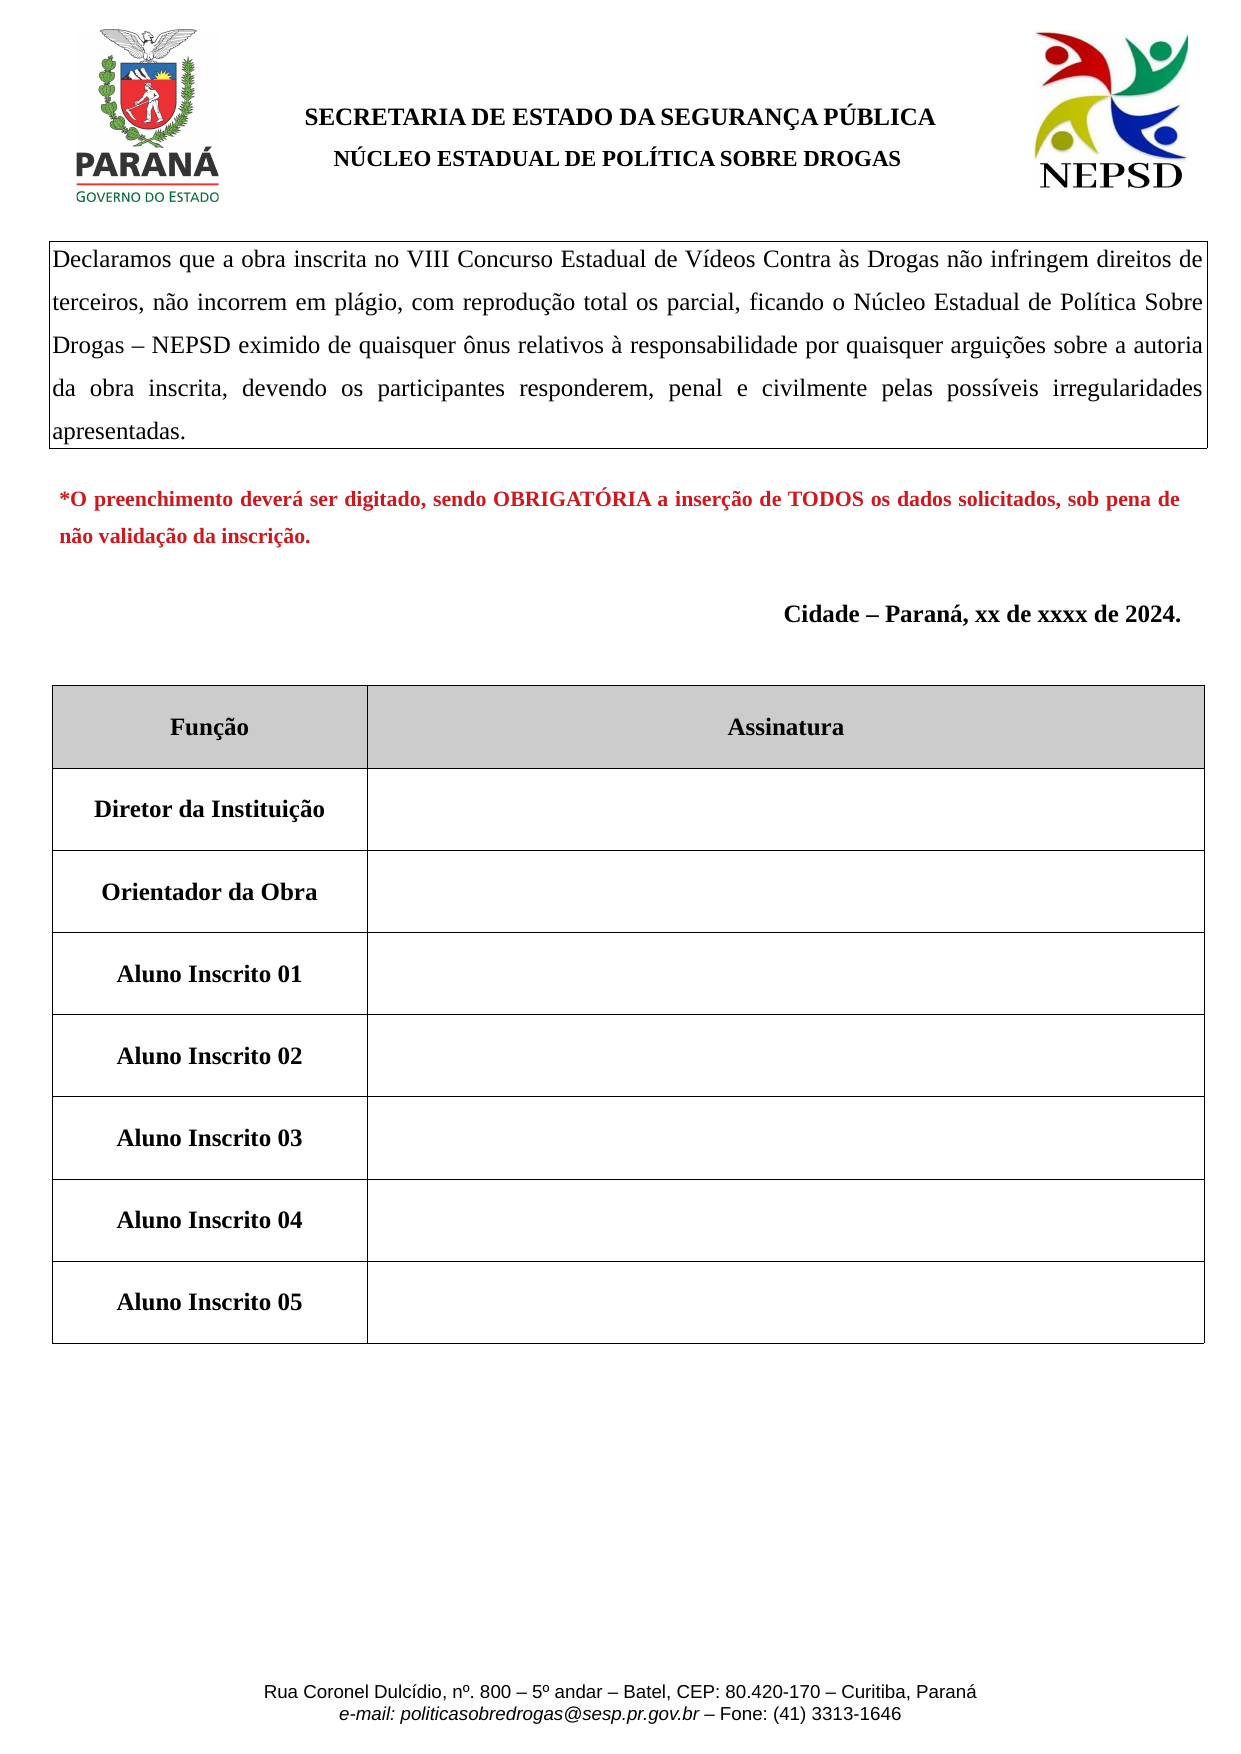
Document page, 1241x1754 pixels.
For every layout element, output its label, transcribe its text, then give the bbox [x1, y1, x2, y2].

table_cell [368, 769, 1204, 850]
table_header Declaramos que a obra inscrita no VIII Concurso Estadual de Vídeos Contra às Drogas não infringem direitos de terceiros, não incorrem em plágio, com reprodução total os parcial, ficando o Núcleo Estadual de Política Sobre Drogas – NEPSD eximido de quaisquer ônus relativos à responsabilidade por quaisquer arguições sobre a autoria da obra inscrita, devendo os participantes responderem, penal e civilmente pelas possíveis irregularidades apresentadas. [50, 242, 1207, 448]
table_cell [368, 1015, 1204, 1096]
text *O preenchimento deverá ser digitado, sendo OBRIGATÓRIA a inserção de TODOS os dados solicitados, sob pena de não validação da inscrição. [59, 486, 1181, 549]
table_header Assinatura [368, 686, 1204, 768]
table_cell Aluno Inscrito 02 [53, 1015, 367, 1096]
table_cell Aluno Inscrito 05 [53, 1262, 367, 1343]
table_cell Aluno Inscrito 04 [53, 1180, 367, 1261]
table_cell Diretor da Instituição [53, 769, 367, 850]
table_cell [368, 1262, 1204, 1343]
table_cell [368, 851, 1204, 932]
picture [1033, 30, 1189, 188]
text Cidade – Paraná, xx de xxxx de 2024. [59, 599, 1181, 628]
table_cell [368, 1180, 1204, 1261]
table_cell [368, 1097, 1204, 1178]
table_cell Orientador da Obra [53, 851, 367, 932]
table_cell [368, 933, 1204, 1014]
picture [76, 29, 219, 202]
table_cell Aluno Inscrito 01 [53, 933, 367, 1014]
table_header Função [53, 686, 367, 768]
table_cell Aluno Inscrito 03 [53, 1097, 367, 1178]
